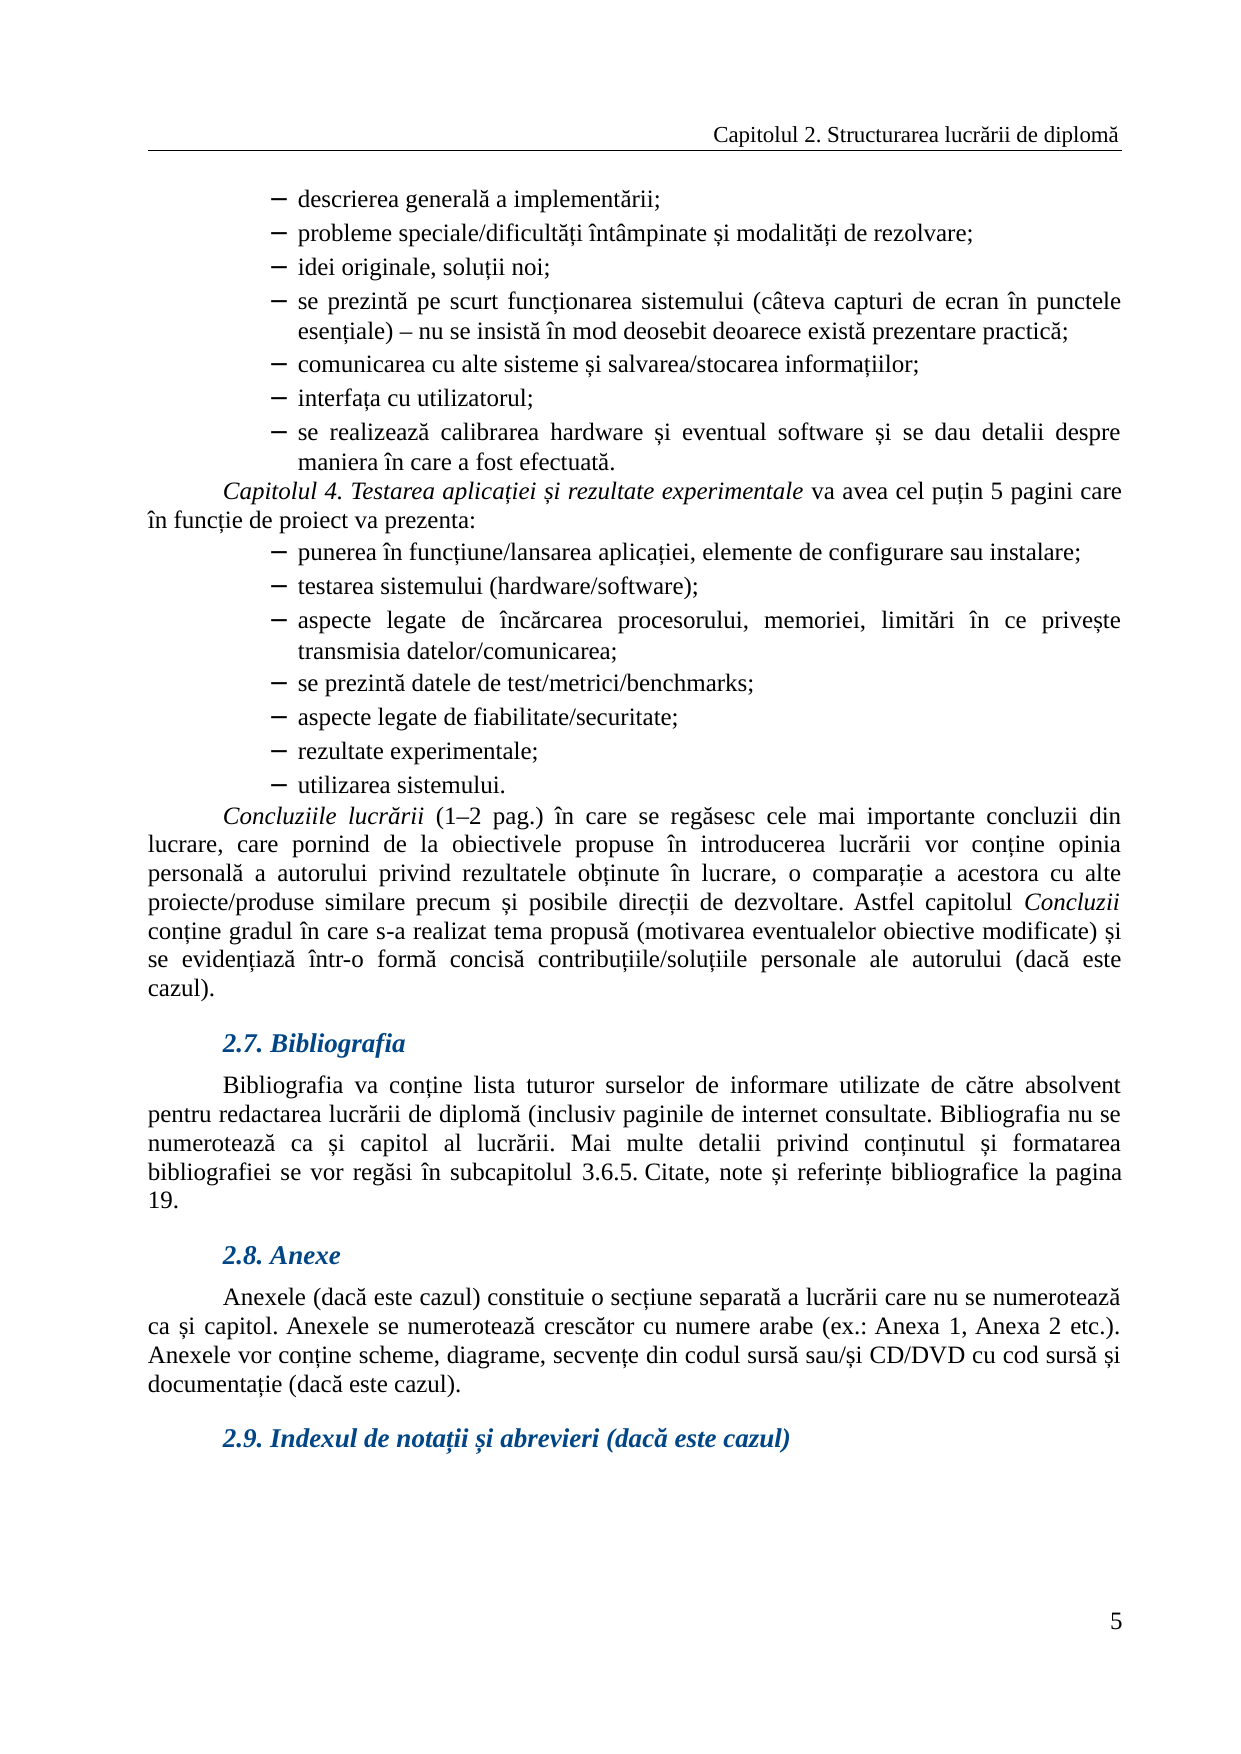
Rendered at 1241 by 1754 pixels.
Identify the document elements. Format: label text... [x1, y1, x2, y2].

list punerea în funcțiune/lansarea aplicației, elemente de configurare sau instalare; [279, 534, 1122, 568]
list interfața cu utilizatorul; [279, 379, 1122, 413]
subtitle Indexul de notații și abrevieri (dacă este cazul) [223, 1422, 1122, 1453]
text Concluziile lucrării (1–2 pag.) în care se regăsesc cele mai importante concluzii din lucrare, care pornind de la obiectivele propuse în introducerea lucrării vor conține opinia personală a autorului privind rezultatele obținute în lucrare, o comparație a acestora cu alte proiecte/produse similare precum și posibile direcții de dezvoltare. Astfel capitolul Concluzii conține gradul în care s‑a realizat tema propusă (motivarea eventualelor obiective modificate) și se evidențiază într-o formă concisă contribuțiile/soluțiile personale ale autorului (dacă este cazul). [148, 801, 1122, 1002]
text Bibliografia va conține lista tuturor surselor de informare utilizate de către absolvent pentru redactarea lucrării de diplomă (inclusiv paginile de internet consultate. Bibliografia nu se numerotează ca și capitol al lucrării. Mai multe detalii privind conținutul și formatarea bibliografiei se vor regăsi în subcapitolul 3.6.5. Citate, note și referințe bibliografice la pagina 19. [148, 1070, 1122, 1214]
list comunicarea cu alte sisteme și salvarea/stocarea informațiilor; [279, 345, 1122, 379]
list testarea sistemului (hardware/software); [279, 568, 1122, 602]
list se prezintă pe scurt funcționarea sistemului (câteva capturi de ecran în punctele esențiale) – nu se insistă în mod deosebit deoarece există prezentare practică; [279, 282, 1122, 345]
list rezultate experimentale; [279, 733, 1122, 767]
list utilizarea sistemului. [279, 767, 1122, 801]
list aspecte legate de fiabilitate/securitate; [279, 699, 1122, 733]
subtitle Bibliografia [223, 1027, 1122, 1058]
list se prezintă datele de test/metrici/benchmarks; [279, 664, 1122, 699]
text Anexele (dacă este cazul) constituie o secțiune separată a lucrării care nu se numerotează ca și capitol. Anexele se numerotează crescător cu numere arabe (ex.: Anexa 1, Anexa 2 etc.). Anexele vor conține scheme, diagrame, secvențe din codul sursă sau/și CD/DVD cu cod sursă și documentație (dacă este cazul). [148, 1282, 1122, 1397]
text Capitolul 4. Testarea aplicației și rezultate experimentale va avea cel puțin 5 pagini care în funcție de proiect va prezenta: [148, 476, 1122, 534]
subtitle Anexe [223, 1239, 1122, 1270]
list probleme speciale/dificultăți întâmpinate și modalități de rezolvare; [279, 214, 1122, 248]
list aspecte legate de încărcarea procesorului, memoriei, limitări în ce privește transmisia datelor/comunicarea; [279, 602, 1122, 664]
list se realizează calibrarea hardware și eventual software și se dau detalii despre maniera în care a fost efectuată. [279, 413, 1122, 476]
list descrierea generală a implementării; [279, 180, 1122, 214]
list idei originale, soluții noi; [279, 248, 1122, 282]
